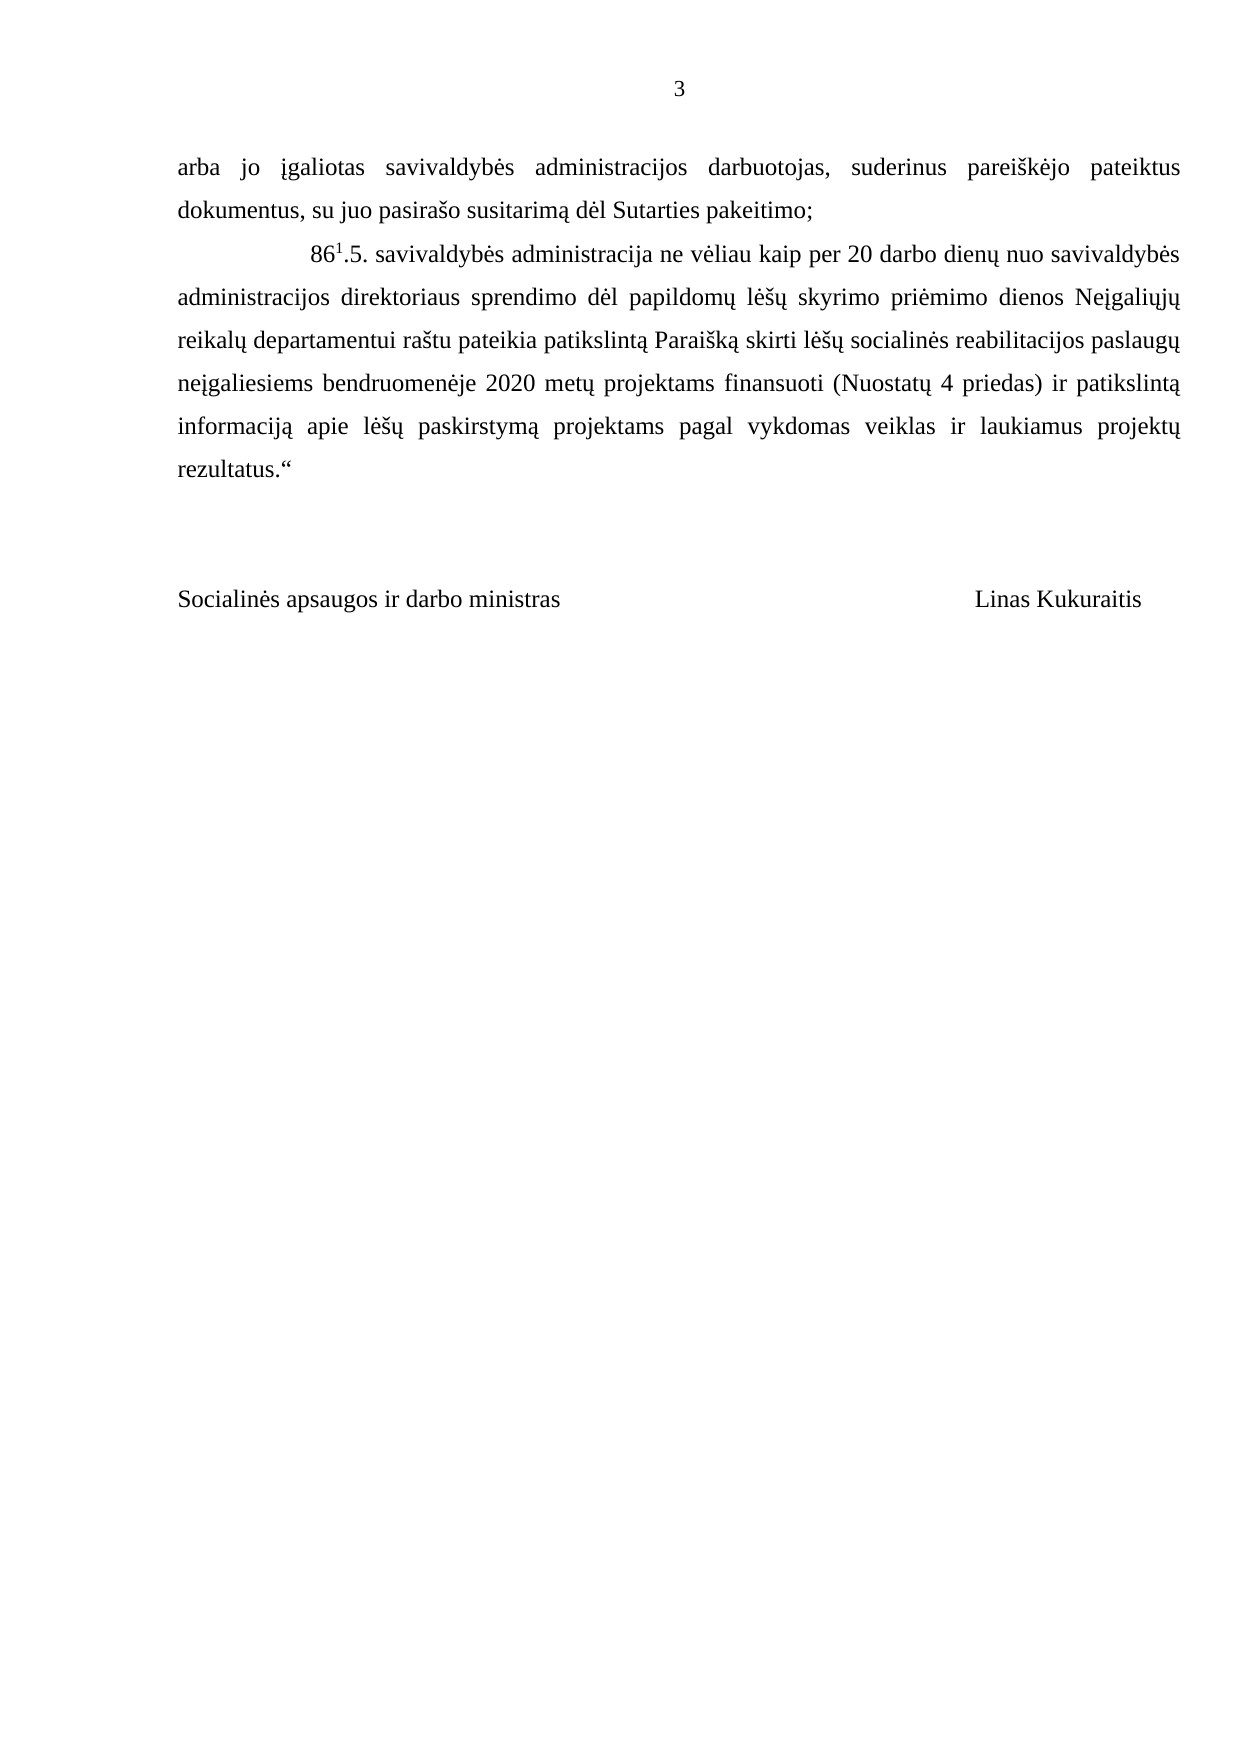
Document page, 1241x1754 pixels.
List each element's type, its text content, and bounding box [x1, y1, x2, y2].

text arba jo įgaliotas savivaldybės administracijos darbuotojas, suderinus pareiškėjo pateiktus dokumentus, su juo pasirašo susitarimą dėl Sutarties pakeitimo; [177, 152, 1181, 224]
text 861.5. savivaldybės administracija ne vėliau kaip per 20 darbo dienų nuo savivaldybės administracijos direktoriaus sprendimo dėl papildomų lėšų skyrimo priėmimo dienos Neįgaliųjų reikalų departamentui raštu pateikia patikslintą Paraišką skirti lėšų socialinės reabilitacijos paslaugų neįgaliesiems bendruomenėje 2020 metų projektams finansuoti (Nuostatų 4 priedas) ir patikslintą informaciją apie lėšų paskirstymą projektams pagal vykdomas veiklas ir laukiamus projektų rezultatus.“ [177, 239, 1181, 483]
text Socialinės apsaugos ir darbo ministras Linas Kukuraitis [177, 584, 1181, 612]
